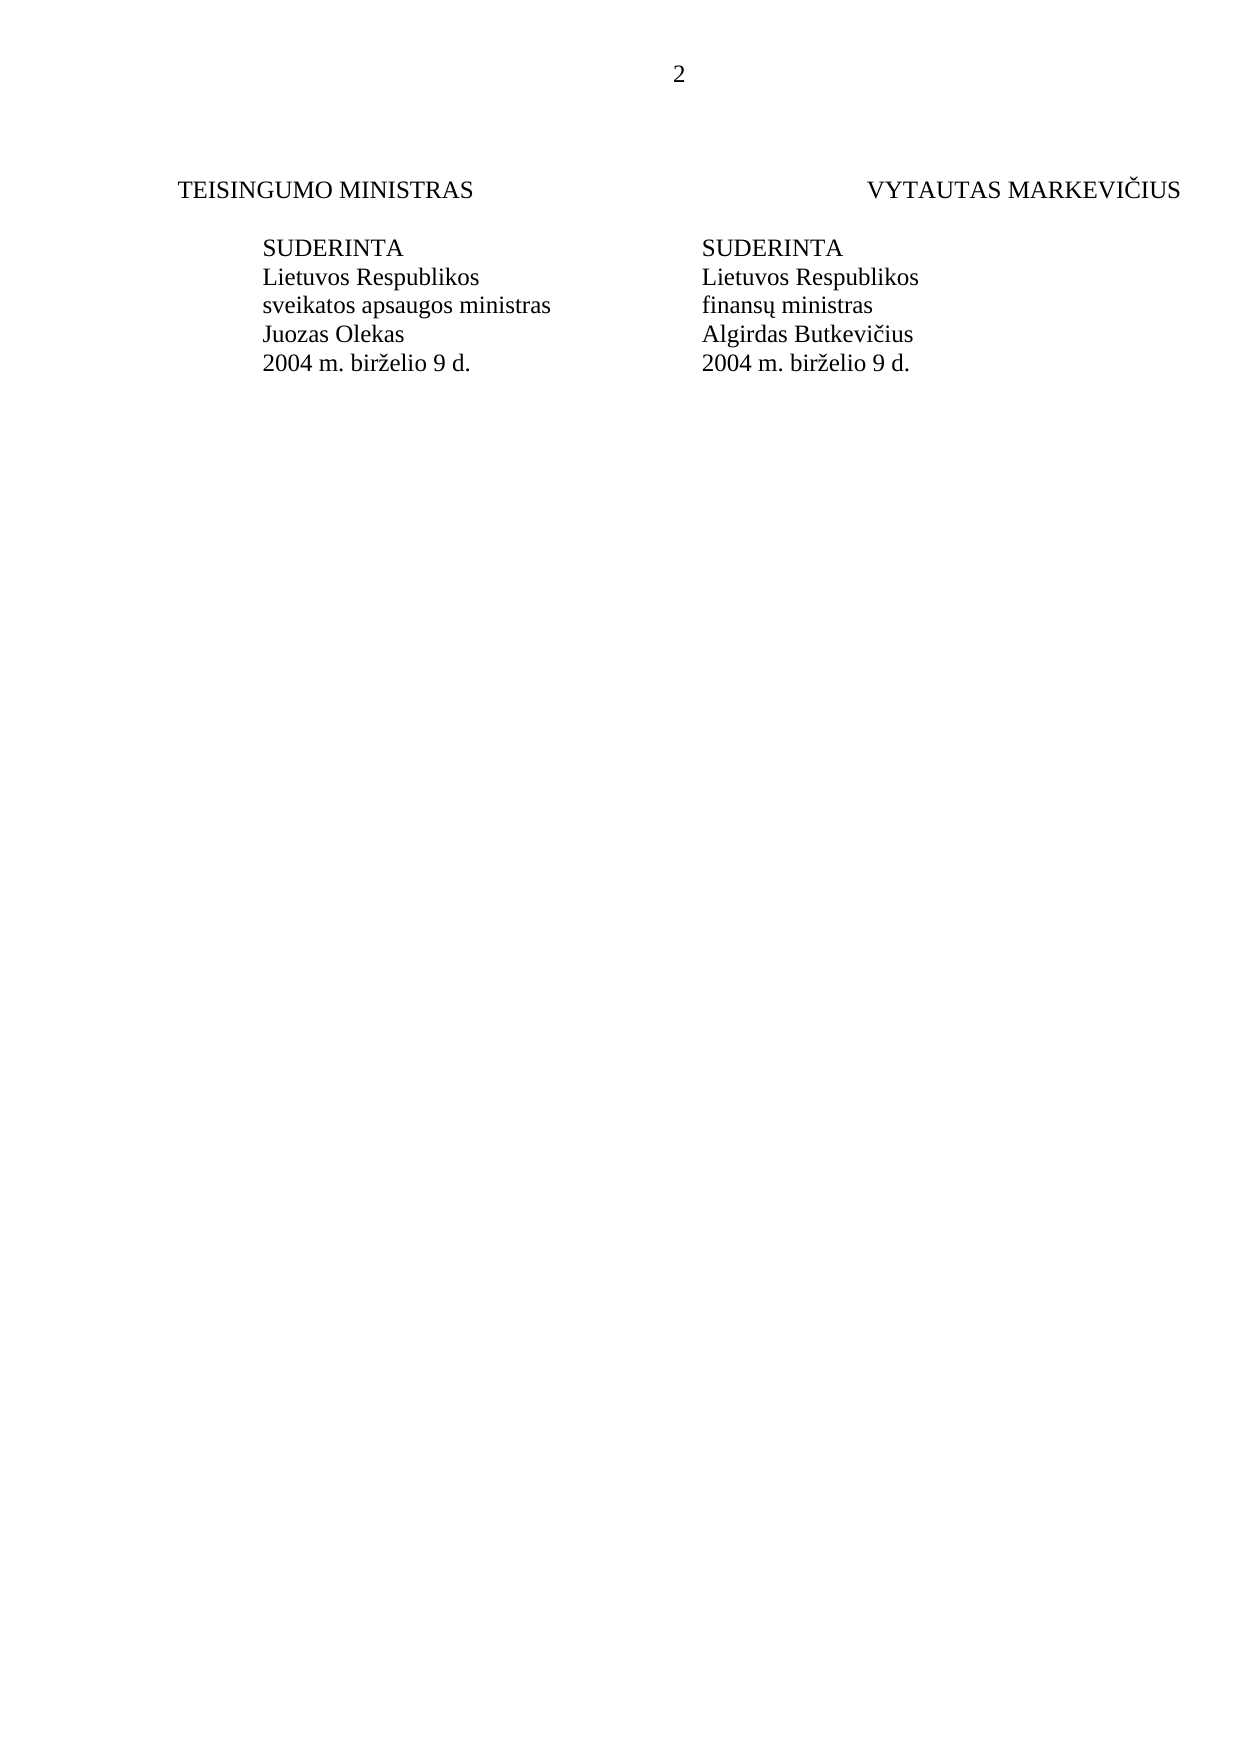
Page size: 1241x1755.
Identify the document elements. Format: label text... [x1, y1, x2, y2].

table_cell Juozas Olekas [177, 319, 690, 348]
text TEISINGUMO MINISTRAS VYTAUTAS MARKEVIČIUS [177, 176, 1181, 204]
table_cell 2004 m. birželio 9 d. [177, 348, 690, 377]
table_cell finansų ministras [690, 291, 1204, 319]
table_cell sveikatos apsaugos ministras [177, 291, 690, 319]
table_cell Lietuvos Respublikos [177, 262, 690, 291]
table_header SUDERINTA [690, 233, 1204, 262]
table_cell 2004 m. birželio 9 d. [690, 348, 1204, 377]
table_cell Algirdas Butkevičius [690, 319, 1204, 348]
table_header SUDERINTA [177, 233, 690, 262]
table_cell Lietuvos Respublikos [690, 262, 1204, 291]
